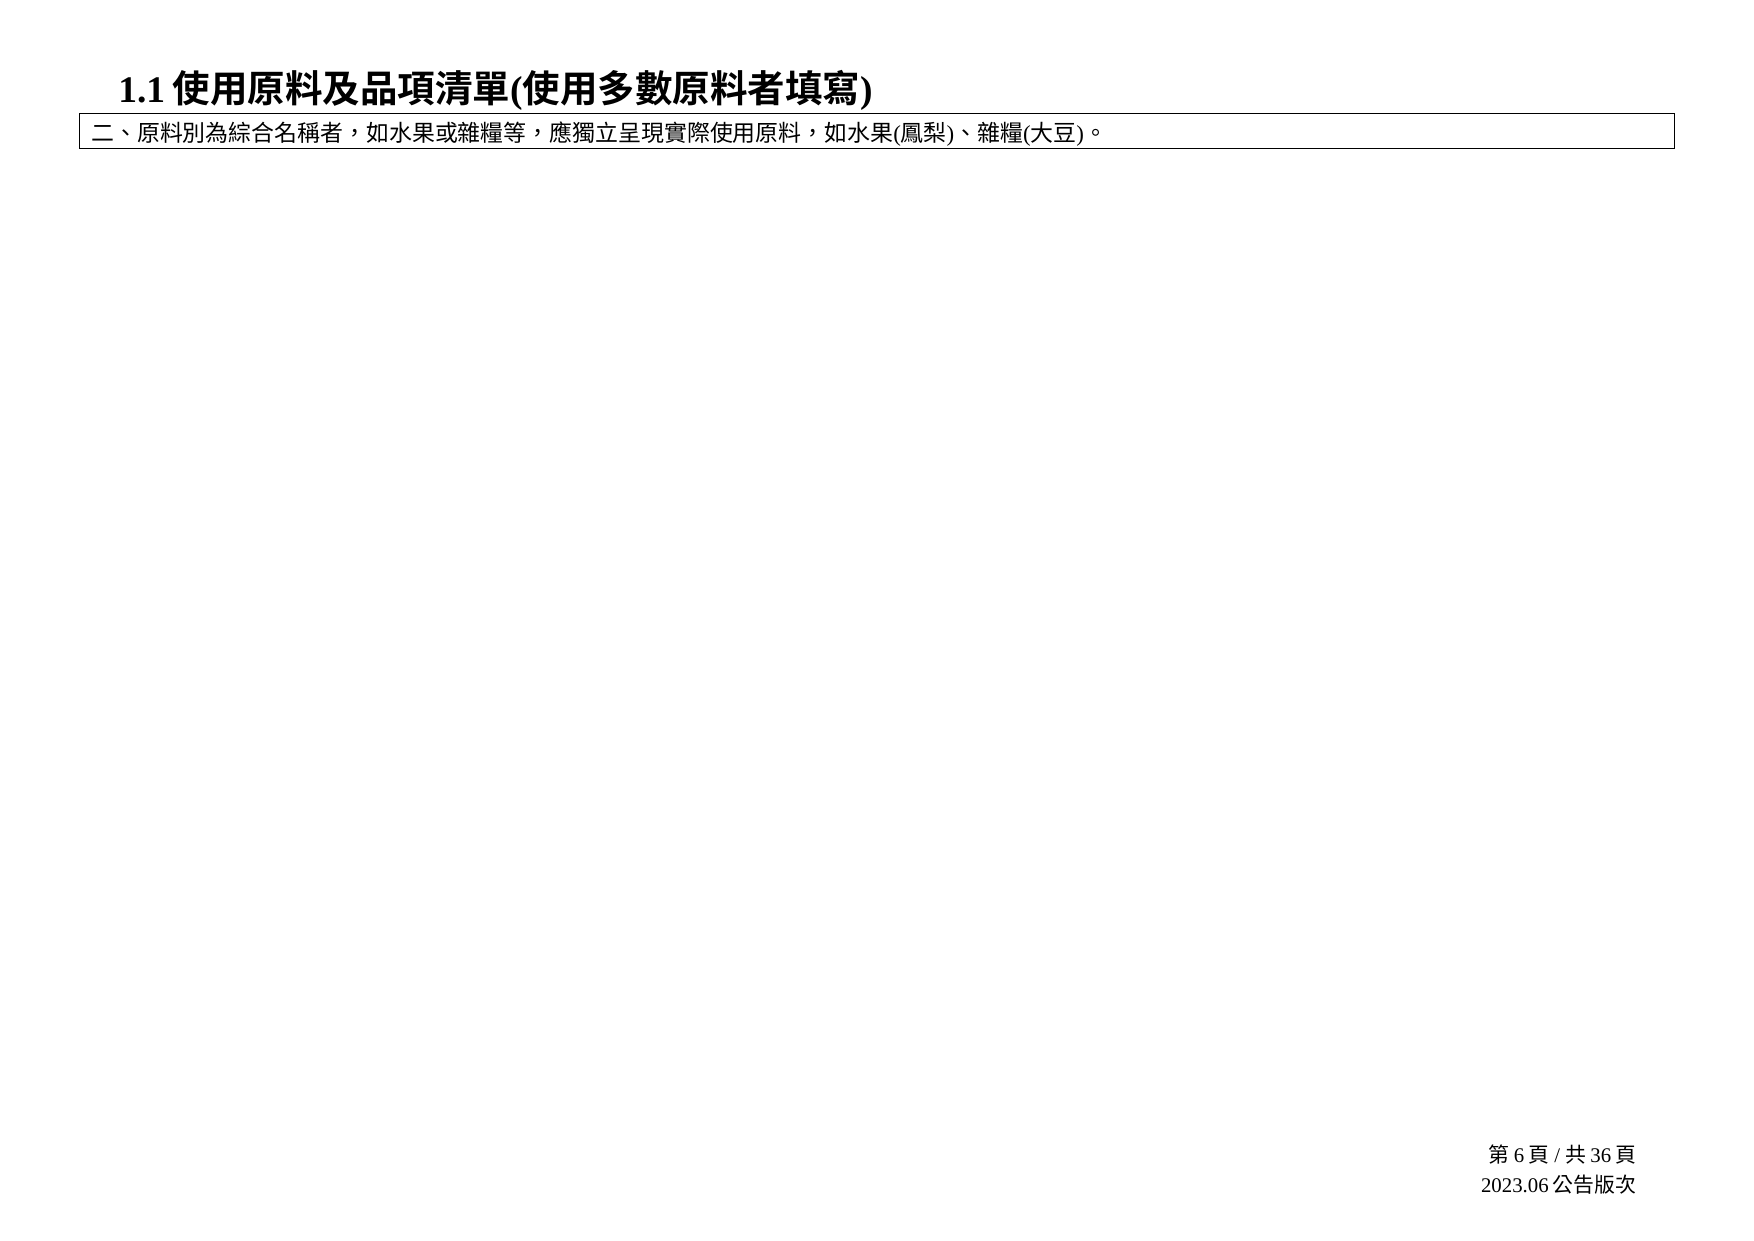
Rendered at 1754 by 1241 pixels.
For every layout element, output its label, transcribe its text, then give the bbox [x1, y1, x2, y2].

table_cell 二、原料別為綜合名稱者，如水果或雜糧等，應獨立呈現實際使用原料，如水果(鳳梨)、雜糧(大豆)。 [80, 114, 1674, 148]
